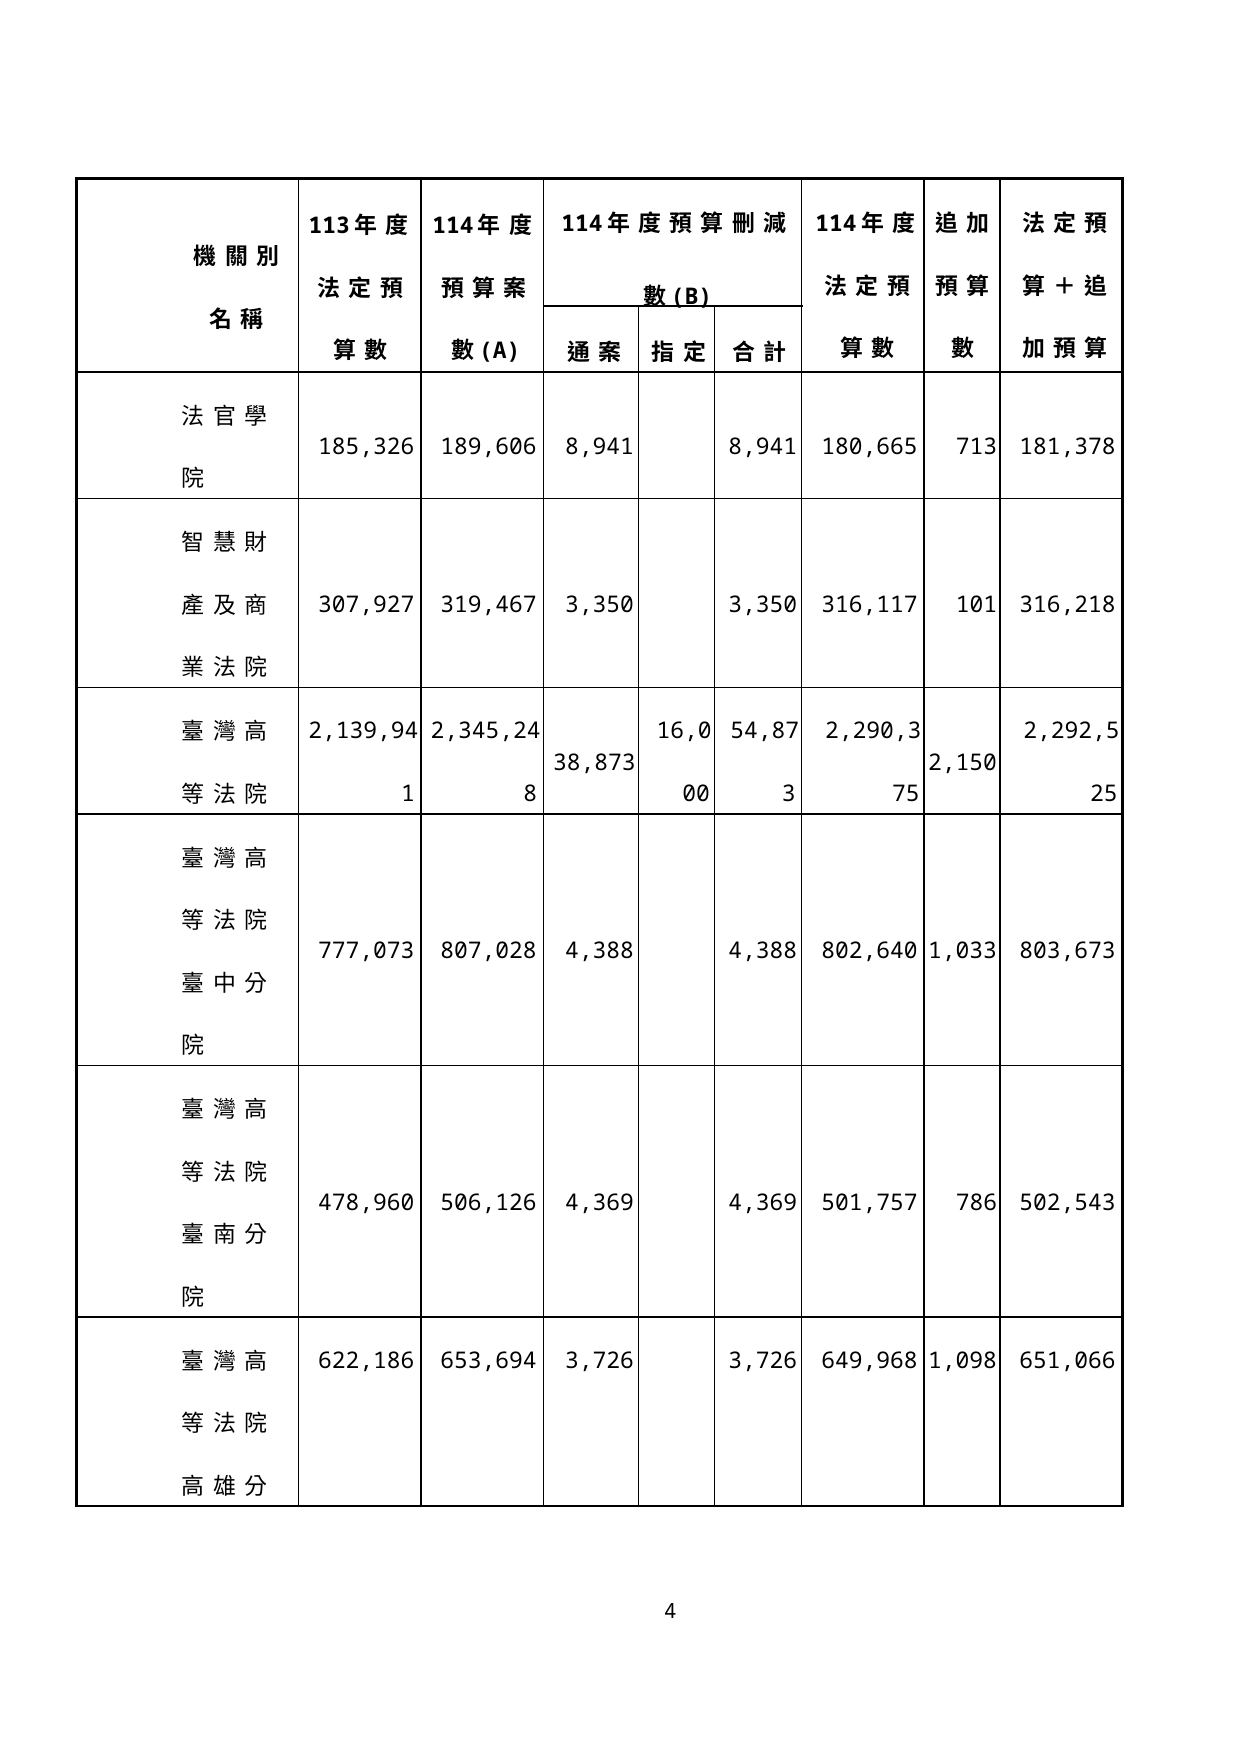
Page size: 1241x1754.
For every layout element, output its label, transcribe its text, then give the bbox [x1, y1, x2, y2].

table_cell 649,968 [802, 1318, 923, 1505]
table_cell 38,873 [544, 688, 638, 813]
table_cell 4,369 [715, 1066, 801, 1316]
table_cell 3,350 [715, 499, 801, 687]
table_cell 180,665 [802, 373, 923, 497]
table_cell 653,694 [422, 1318, 543, 1505]
table_cell 16,000 [639, 688, 714, 813]
table_cell 指定 [639, 307, 714, 371]
table_header 114年度法定預算數C=A-B [802, 180, 923, 371]
table_cell 4,388 [544, 815, 638, 1065]
table_cell 法官學院 [78, 373, 298, 497]
table_cell 4,369 [544, 1066, 638, 1316]
table_cell 3,726 [715, 1318, 801, 1505]
table_cell 4,388 [715, 815, 801, 1065]
table_cell 777,073 [299, 815, 420, 1065]
table_cell [639, 815, 714, 1065]
table_cell 合計 [715, 307, 801, 371]
table_header 114年度預算案數(A) [422, 180, 543, 371]
table_cell 2,290,375 [802, 688, 923, 813]
table_header 法定預算＋追加預算(C+D) [1001, 180, 1121, 371]
table_cell 786 [925, 1066, 999, 1316]
table_cell 1,098 [925, 1318, 999, 1505]
table_header 追加預算數(D) [925, 180, 999, 371]
table_cell [639, 373, 714, 497]
table_cell 478,960 [299, 1066, 420, 1316]
table_cell 3,726 [544, 1318, 638, 1505]
table_cell 3,350 [544, 499, 638, 687]
table_cell 通案 [544, 307, 638, 371]
table_cell 713 [925, 373, 999, 497]
table_cell 307,927 [299, 499, 420, 687]
table_cell 181,378 [1001, 373, 1121, 497]
table_cell 651,066 [1001, 1318, 1121, 1505]
table_cell 316,117 [802, 499, 923, 687]
table_header 113年度法定預算數 [299, 180, 420, 371]
table_cell 臺灣高等法院臺中分院 [78, 815, 298, 1065]
table_cell 101 [925, 499, 999, 687]
table_cell 1,033 [925, 815, 999, 1065]
table_cell 臺灣高等法院臺南分院 [78, 1066, 298, 1316]
table_cell 2,292,525 [1001, 688, 1121, 813]
table_cell 319,467 [422, 499, 543, 687]
table_cell 316,218 [1001, 499, 1121, 687]
table_cell 185,326 [299, 373, 420, 497]
table_cell 189,606 [422, 373, 543, 497]
table_cell 622,186 [299, 1318, 420, 1505]
table_cell 54,873 [715, 688, 801, 813]
table_cell 803,673 [1001, 815, 1121, 1065]
table_cell [639, 499, 714, 687]
table_cell 2,345,248 [422, 688, 543, 813]
table_cell [639, 1318, 714, 1505]
table_cell 8,941 [715, 373, 801, 497]
table_cell [639, 1066, 714, 1316]
table_cell 506,126 [422, 1066, 543, 1316]
table_header 機關別名稱 [78, 180, 298, 371]
table_cell 智慧財產及商業法院 [78, 499, 298, 687]
table_cell 501,757 [802, 1066, 923, 1316]
table_header 114年度預算刪減數(B) [544, 180, 801, 305]
table_cell 2,150 [925, 688, 999, 813]
table_cell 502,543 [1001, 1066, 1121, 1316]
table_cell 8,941 [544, 373, 638, 497]
table_cell 臺灣高等法院高雄分 [78, 1318, 298, 1505]
table_cell 807,028 [422, 815, 543, 1065]
table_cell 2,139,941 [299, 688, 420, 813]
table_cell 802,640 [802, 815, 923, 1065]
table_cell 臺灣高等法院 [78, 688, 298, 813]
